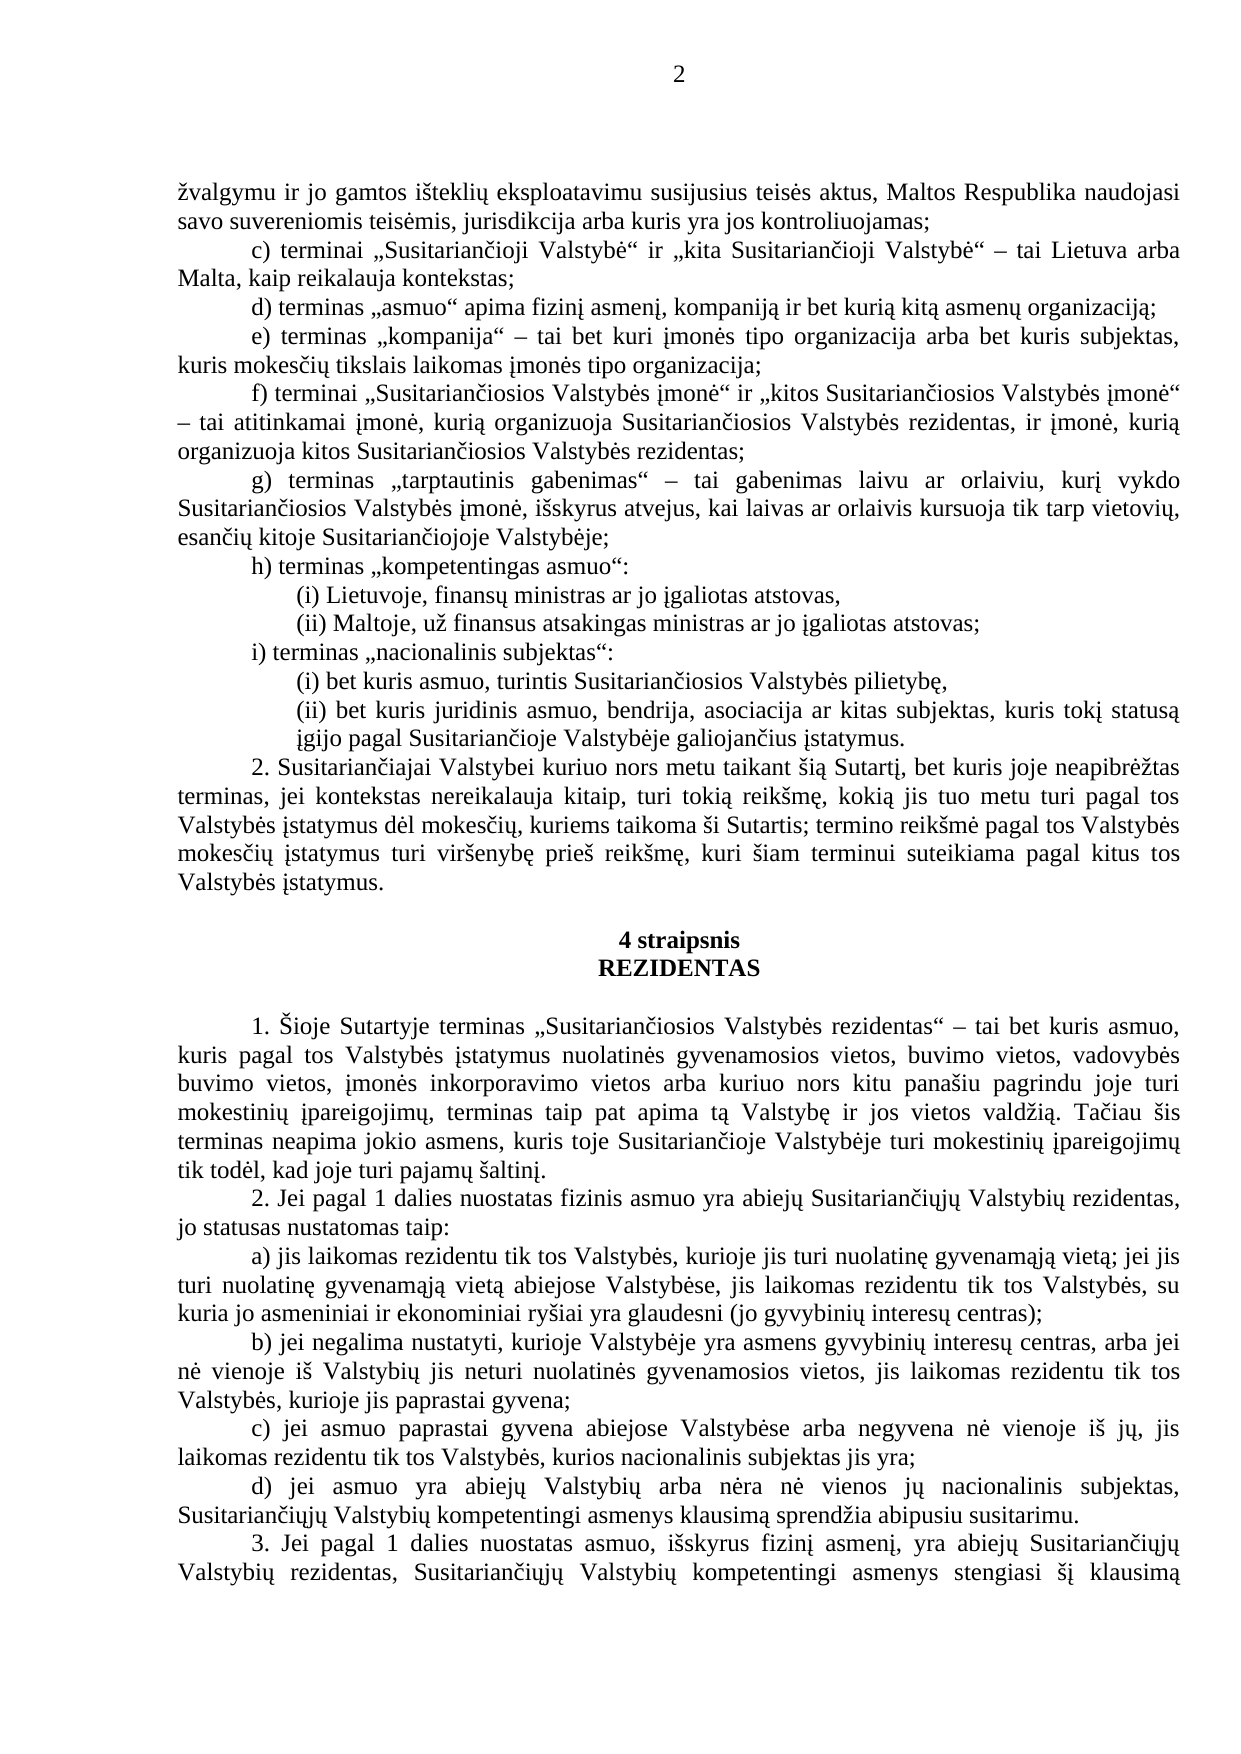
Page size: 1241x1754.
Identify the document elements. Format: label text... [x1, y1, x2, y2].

text (ii) bet kuris juridinis asmuo, bendrija, asociacija ar kitas subjektas, kuris tokį statusą įgijo pagal Susitariančioje Valstybėje galiojančius įstatymus. [296, 695, 1181, 752]
text g) terminas „tarptautinis gabenimas“ – tai gabenimas laivu ar orlaiviu, kurį vykdo Susitariančiosios Valstybės įmonė, išskyrus atvejus, kai laivas ar orlaivis kursuoja tik tarp vietovių, esančių kitoje Susitariančiojoje Valstybėje; [177, 465, 1181, 551]
text c) jei asmuo paprastai gyvena abiejose Valstybėse arba negyvena nė vienoje iš jų, jis laikomas rezidentu tik tos Valstybės, kurios nacionalinis subjektas jis yra; [177, 1413, 1181, 1471]
text c) terminai „Susitariančioji Valstybė“ ir „kita Susitariančioji Valstybė“ – tai Lietuva arba Malta, kaip reikalauja kontekstas; [177, 235, 1181, 292]
text (i) Lietuvoje, finansų ministras ar jo įgaliotas atstovas, [278, 580, 1181, 608]
text a) jis laikomas rezidentu tik tos Valstybės, kurioje jis turi nuolatinę gyvenamąją vietą; jei jis turi nuolatinę gyvenamąją vietą abiejose Valstybėse, jis laikomas rezidentu tik tos Valstybės, su kuria jo asmeniniai ir ekonominiai ryšiai yra glaudesni (jo gyvybinių interesų centras); [177, 1241, 1181, 1327]
text d) jei asmuo yra abiejų Valstybių arba nėra nė vienos jų nacionalinis subjektas, Susitariančiųjų Valstybių kompetentingi asmenys klausimą sprendžia abipusiu susitarimu. [177, 1471, 1181, 1528]
text e) terminas „kompanija“ – tai bet kuri įmonės tipo organizacija arba bet kuris subjektas, kuris mokesčių tikslais laikomas įmonės tipo organizacija; [177, 321, 1181, 378]
text 1. Šioje Sutartyje terminas „Susitariančiosios Valstybės rezidentas“ – tai bet kuris asmuo, kuris pagal tos Valstybės įstatymus nuolatinės gyvenamosios vietos, buvimo vietos, vadovybės buvimo vietos, įmonės inkorporavimo vietos arba kuriuo nors kitu panašiu pagrindu joje turi mokestinių įpareigojimų, terminas taip pat apima tą Valstybę ir jos vietos valdžią. Tačiau šis terminas neapima jokio asmens, kuris toje Susitariančioje Valstybėje turi mokestinių įpareigojimų tik todėl, kad joje turi pajamų šaltinį. [177, 1011, 1181, 1183]
text h) terminas „kompetentingas asmuo“: [177, 551, 1181, 580]
text f) terminai „Susitariančiosios Valstybės įmonė“ ir „kitos Susitariančiosios Valstybės įmonė“ – tai atitinkamai įmonė, kurią organizuoja Susitariančiosios Valstybės rezidentas, ir įmonė, kurią organizuoja kitos Susitariančiosios Valstybės rezidentas; [177, 378, 1181, 465]
text d) terminas „asmuo“ apima fizinį asmenį, kompaniją ir bet kurią kitą asmenų organizaciją; [177, 292, 1181, 321]
text 2. Susitariančiajai Valstybei kuriuo nors metu taikant šią Sutartį, bet kuris joje neapibrėžtas terminas, jei kontekstas nereikalauja kitaip, turi tokią reikšmę, kokią jis tuo metu turi pagal tos Valstybės įstatymus dėl mokesčių, kuriems taikoma ši Sutartis; termino reikšmė pagal tos Valstybės mokesčių įstatymus turi viršenybę prieš reikšmę, kuri šiam terminui suteikiama pagal kitus tos Valstybės įstatymus. [177, 752, 1181, 896]
text b) jei negalima nustatyti, kurioje Valstybėje yra asmens gyvybinių interesų centras, arba jei nė vienoje iš Valstybių jis neturi nuolatinės gyvenamosios vietos, jis laikomas rezidentu tik tos Valstybės, kurioje jis paprastai gyvena; [177, 1327, 1181, 1413]
text žvalgymu ir jo gamtos išteklių eksploatavimu susijusius teisės aktus, Maltos Respublika naudojasi savo suvereniomis teisėmis, jurisdikcija arba kuris yra jos kontroliuojamas; [177, 177, 1181, 235]
text (i) bet kuris asmuo, turintis Susitariančiosios Valstybės pilietybę, [278, 666, 1181, 695]
text 2. Jei pagal 1 dalies nuostatas fizinis asmuo yra abiejų Susitariančiųjų Valstybių rezidentas, jo statusas nustatomas taip: [177, 1183, 1181, 1241]
text (ii) Maltoje, už finansus atsakingas ministras ar jo įgaliotas atstovas; [278, 608, 1181, 637]
text REZIDENTAS [177, 953, 1181, 982]
text i) terminas „nacionalinis subjektas“: [177, 637, 1181, 666]
text 4 straipsnis [177, 925, 1181, 953]
text 3. Jei pagal 1 dalies nuostatas asmuo, išskyrus fizinį asmenį, yra abiejų Susitariančiųjų Valstybių rezidentas, Susitariančiųjų Valstybių kompetentingi asmenys stengiasi šį klausimą [177, 1528, 1181, 1586]
